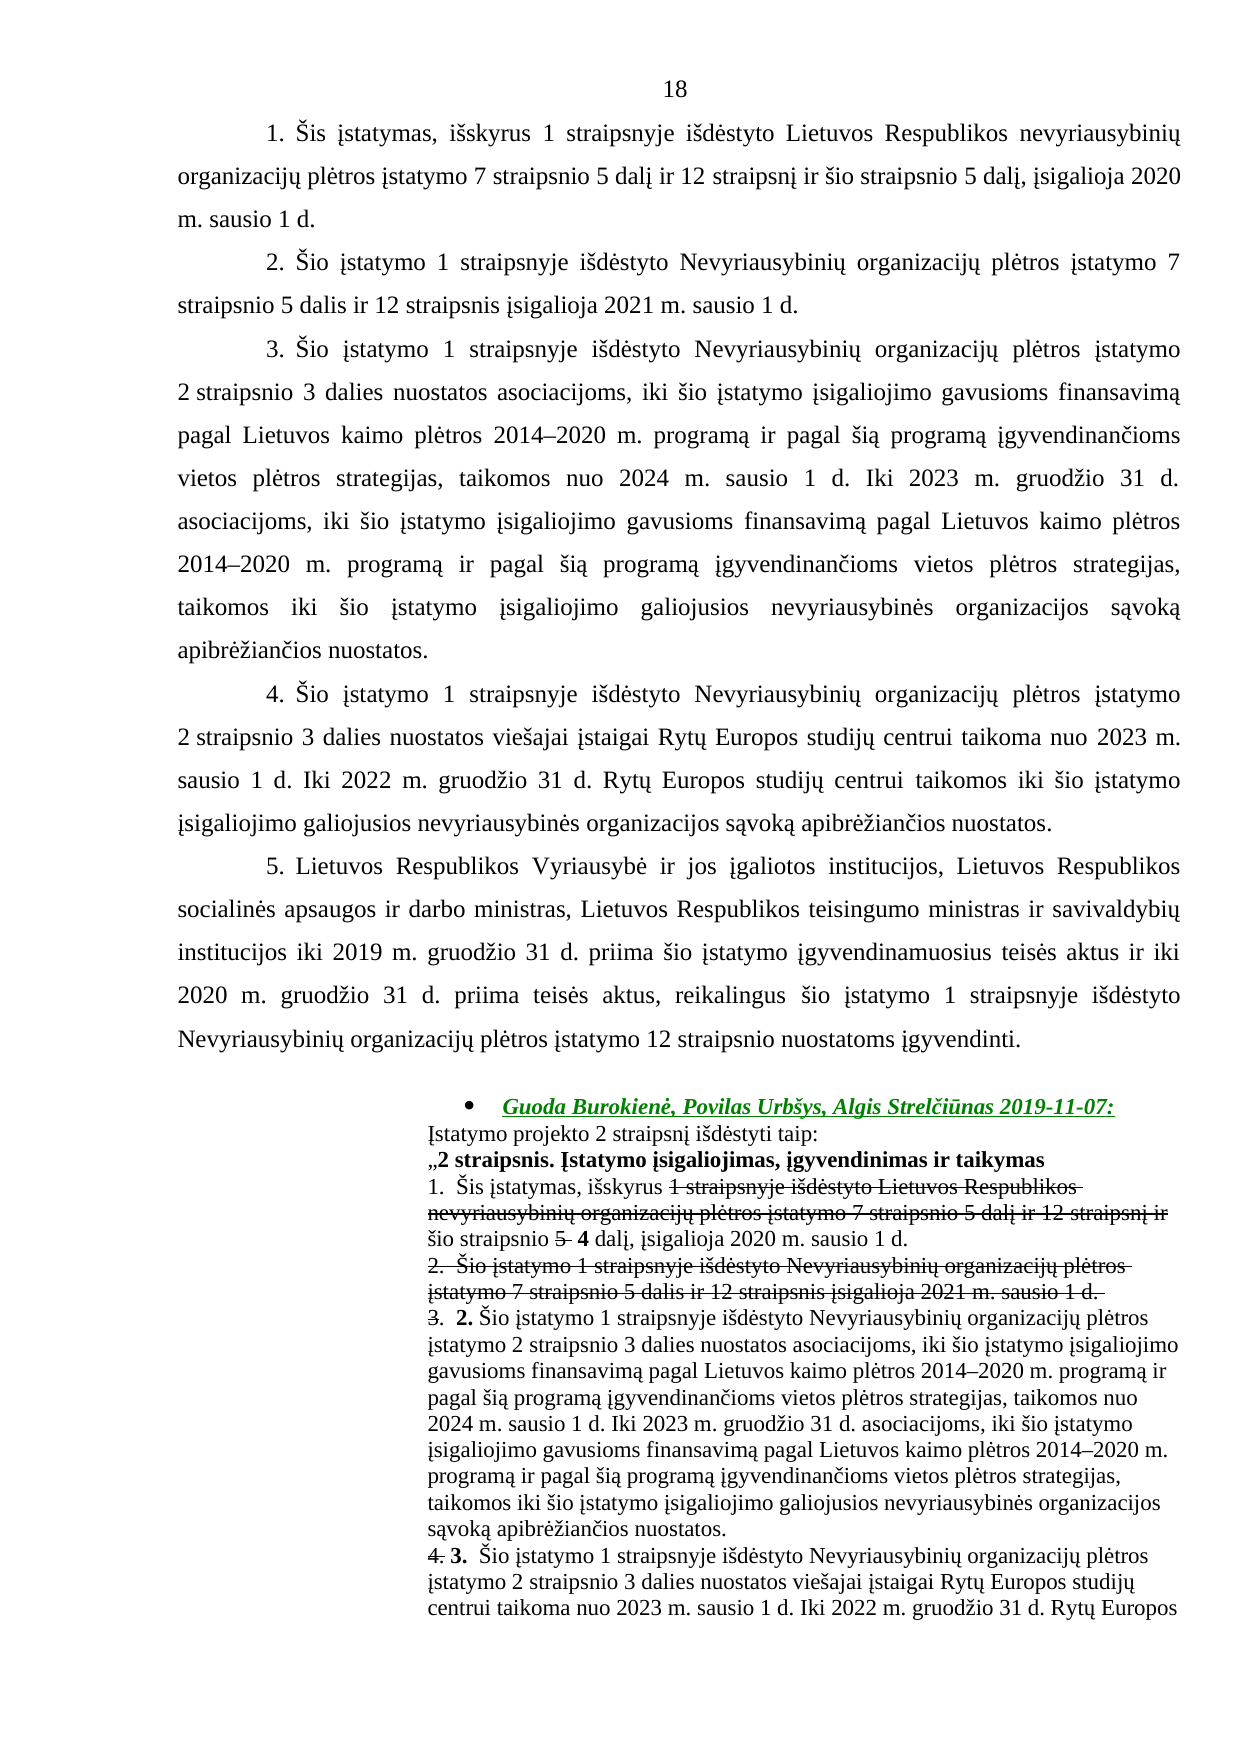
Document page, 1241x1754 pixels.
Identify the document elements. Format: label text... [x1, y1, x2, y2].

text „2 straipsnis. Įstatymo įsigaliojimas, įgyvendinimas ir taikymas [427, 1146, 1164, 1173]
text 4. 3. Šio įstatymo 1 straipsnyje išdėstyto Nevyriausybinių organizacijų plėtros įstatymo 2 straipsnio 3 dalies nuostatos viešajai įstaigai Rytų Europos studijų centrui taikoma nuo 2023 m. sausio 1 d. Iki 2022 m. gruodžio 31 d. Rytų Europos [427, 1542, 1181, 1621]
text 3. 2. Šio įstatymo 1 straipsnyje išdėstyto Nevyriausybinių organizacijų plėtros įstatymo 2 straipsnio 3 dalies nuostatos asociacijoms, iki šio įstatymo įsigaliojimo gavusioms finansavimą pagal Lietuvos kaimo plėtros 2014–2020 m. programą ir pagal šią programą įgyvendinančioms vietos plėtros strategijas, taikomos nuo 2024 m. sausio 1 d. Iki 2023 m. gruodžio 31 d. asociacijoms, iki šio įstatymo įsigaliojimo gavusioms finansavimą pagal Lietuvos kaimo plėtros 2014–2020 m. programą ir pagal šią programą įgyvendinančioms vietos plėtros strategijas, taikomos iki šio įstatymo įsigaliojimo galiojusios nevyriausybinės organizacijos sąvoką apibrėžiančios nuostatos. [427, 1304, 1181, 1542]
text 3. Šio įstatymo 1 straipsnyje išdėstyto Nevyriausybinių organizacijų plėtros įstatymo 2 straipsnio 3 dalies nuostatos asociacijoms, iki šio įstatymo įsigaliojimo gavusioms finansavimą pagal Lietuvos kaimo plėtros 2014–2020 m. programą ir pagal šią programą įgyvendinančioms vietos plėtros strategijas, taikomos nuo 2024 m. sausio 1 d. Iki 2023 m. gruodžio 31 d. asociacijoms, iki šio įstatymo įsigaliojimo gavusioms finansavimą pagal Lietuvos kaimo plėtros 2014–2020 m. programą ir pagal šią programą įgyvendinančioms vietos plėtros strategijas, taikomos iki šio įstatymo įsigaliojimo galiojusios nevyriausybinės organizacijos sąvoką apibrėžiančios nuostatos. [177, 334, 1181, 664]
text 2. Šio įstatymo 1 straipsnyje išdėstyto Nevyriausybinių organizacijų plėtros įstatymo 7 straipsnio 5 dalis ir 12 straipsnis įsigalioja 2021 m. sausio 1 d. [427, 1252, 1181, 1304]
text 5. Lietuvos Respublikos Vyriausybė ir jos įgaliotos institucijos, Lietuvos Respublikos socialinės apsaugos ir darbo ministras, Lietuvos Respublikos teisingumo ministras ir savivaldybių institucijos iki 2019 m. gruodžio 31 d. priima šio įstatymo įgyvendinamuosius teisės aktus ir iki 2020 m. gruodžio 31 d. priima teisės aktus, reikalingus šio įstatymo 1 straipsnyje išdėstyto Nevyriausybinių organizacijų plėtros įstatymo 12 straipsnio nuostatoms įgyvendinti. [177, 851, 1181, 1052]
text Įstatymo projekto 2 straipsnį išdėstyti taip: [427, 1120, 1149, 1146]
list Guoda Burokienė, Povilas Urbšys, Algis Strelčiūnas 2019-11-07: [465, 1093, 1181, 1120]
text 1. Šis įstatymas, išskyrus 1 straipsnyje išdėstyto Lietuvos Respublikos nevyriausybinių organizacijų plėtros įstatymo 7 straipsnio 5 dalį ir 12 straipsnį ir šio straipsnio 5 dalį, įsigalioja 2020 m. sausio 1 d. [177, 118, 1181, 233]
text 2. Šio įstatymo 1 straipsnyje išdėstyto Nevyriausybinių organizacijų plėtros įstatymo 7 straipsnio 5 dalis ir 12 straipsnis įsigalioja 2021 m. sausio 1 d. [177, 247, 1181, 319]
text 4. Šio įstatymo 1 straipsnyje išdėstyto Nevyriausybinių organizacijų plėtros įstatymo 2 straipsnio 3 dalies nuostatos viešajai įstaigai Rytų Europos studijų centrui taikoma nuo 2023 m. sausio 1 d. Iki 2022 m. gruodžio 31 d. Rytų Europos studijų centrui taikomos iki šio įstatymo įsigaliojimo galiojusios nevyriausybinės organizacijos sąvoką apibrėžiančios nuostatos. [177, 679, 1181, 837]
text 1. Šis įstatymas, išskyrus 1 straipsnyje išdėstyto Lietuvos Respublikos nevyriausybinių organizacijų plėtros įstatymo 7 straipsnio 5 dalį ir 12 straipsnį ir šio straipsnio 5 4 dalį, įsigalioja 2020 m. sausio 1 d. [427, 1173, 1178, 1252]
